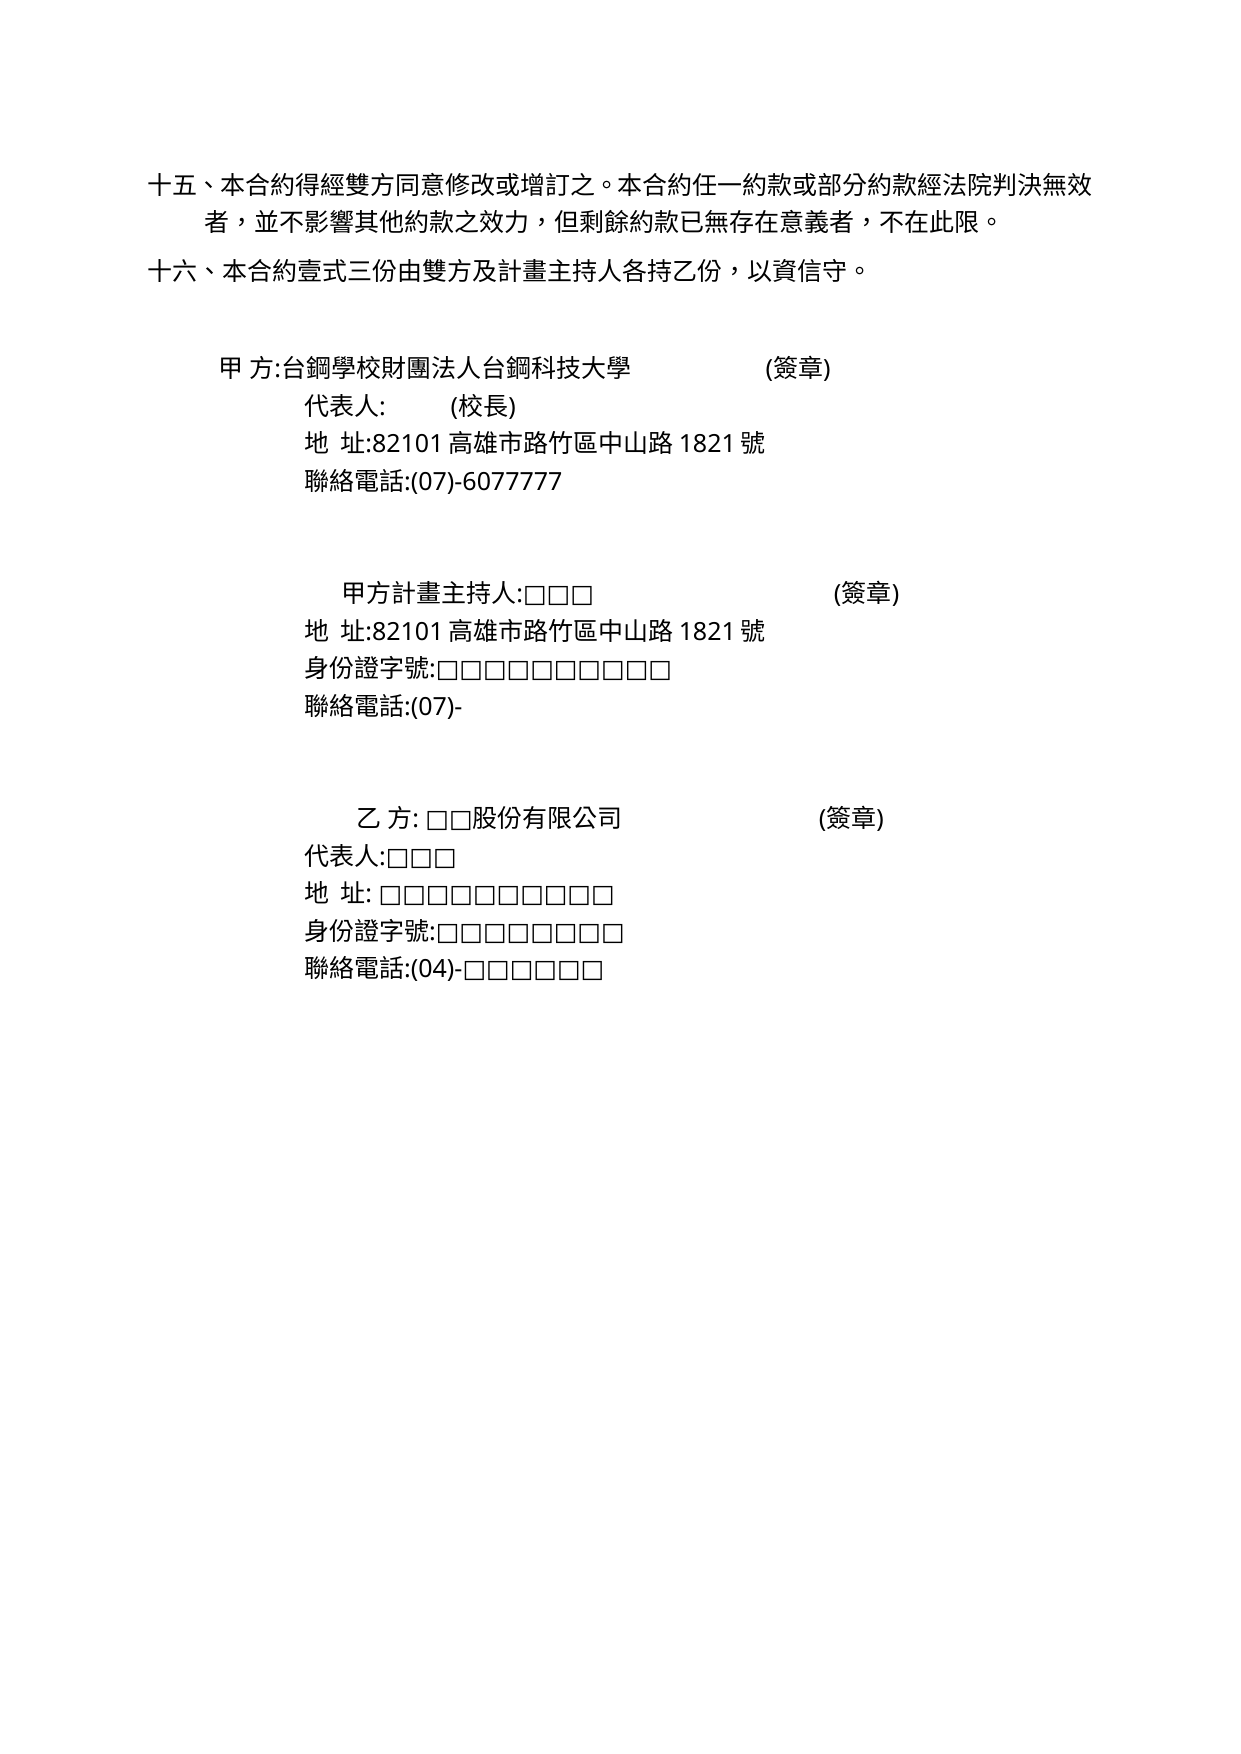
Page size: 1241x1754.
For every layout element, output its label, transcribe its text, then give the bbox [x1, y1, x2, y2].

text 十六、本合約壹式三份由雙方及計畫主持人各持乙份，以資信守。 [148, 251, 1092, 288]
text 地 址:82101高雄市路竹區中山路1821號 [148, 611, 1092, 648]
text 地 址: □□□□□□□□□□ [148, 873, 1092, 911]
text 甲 方:台鋼學校財團法人台鋼科技大學 (簽章) [218, 348, 1092, 386]
text 代表人:□□□ [148, 836, 1092, 873]
text 聯絡電話:(07)-6077777 [148, 461, 1092, 498]
text 代表人: (校長) [148, 386, 1092, 423]
text 地 址:82101高雄市路竹區中山路1821號 [148, 423, 1092, 461]
text 聯絡電話:(04)-□□□□□□ [148, 948, 1092, 986]
text 身份證字號:□□□□□□□□□□ [148, 648, 1092, 686]
text 十五、本合約得經雙方同意修改或增訂之。本合約任一約款或部分約款經法院判決無效者，並不影響其他約款之效力，但剩餘約款已無存在意義者，不在此限。 [148, 164, 1092, 239]
text 身份證字號:□□□□□□□□ [148, 911, 1092, 948]
text 乙 方: □□股份有限公司 (簽章) [148, 798, 1092, 836]
text 聯絡電話:(07)- [148, 686, 1092, 723]
text 甲方計畫主持人:□□□ (簽章) [148, 573, 1092, 611]
